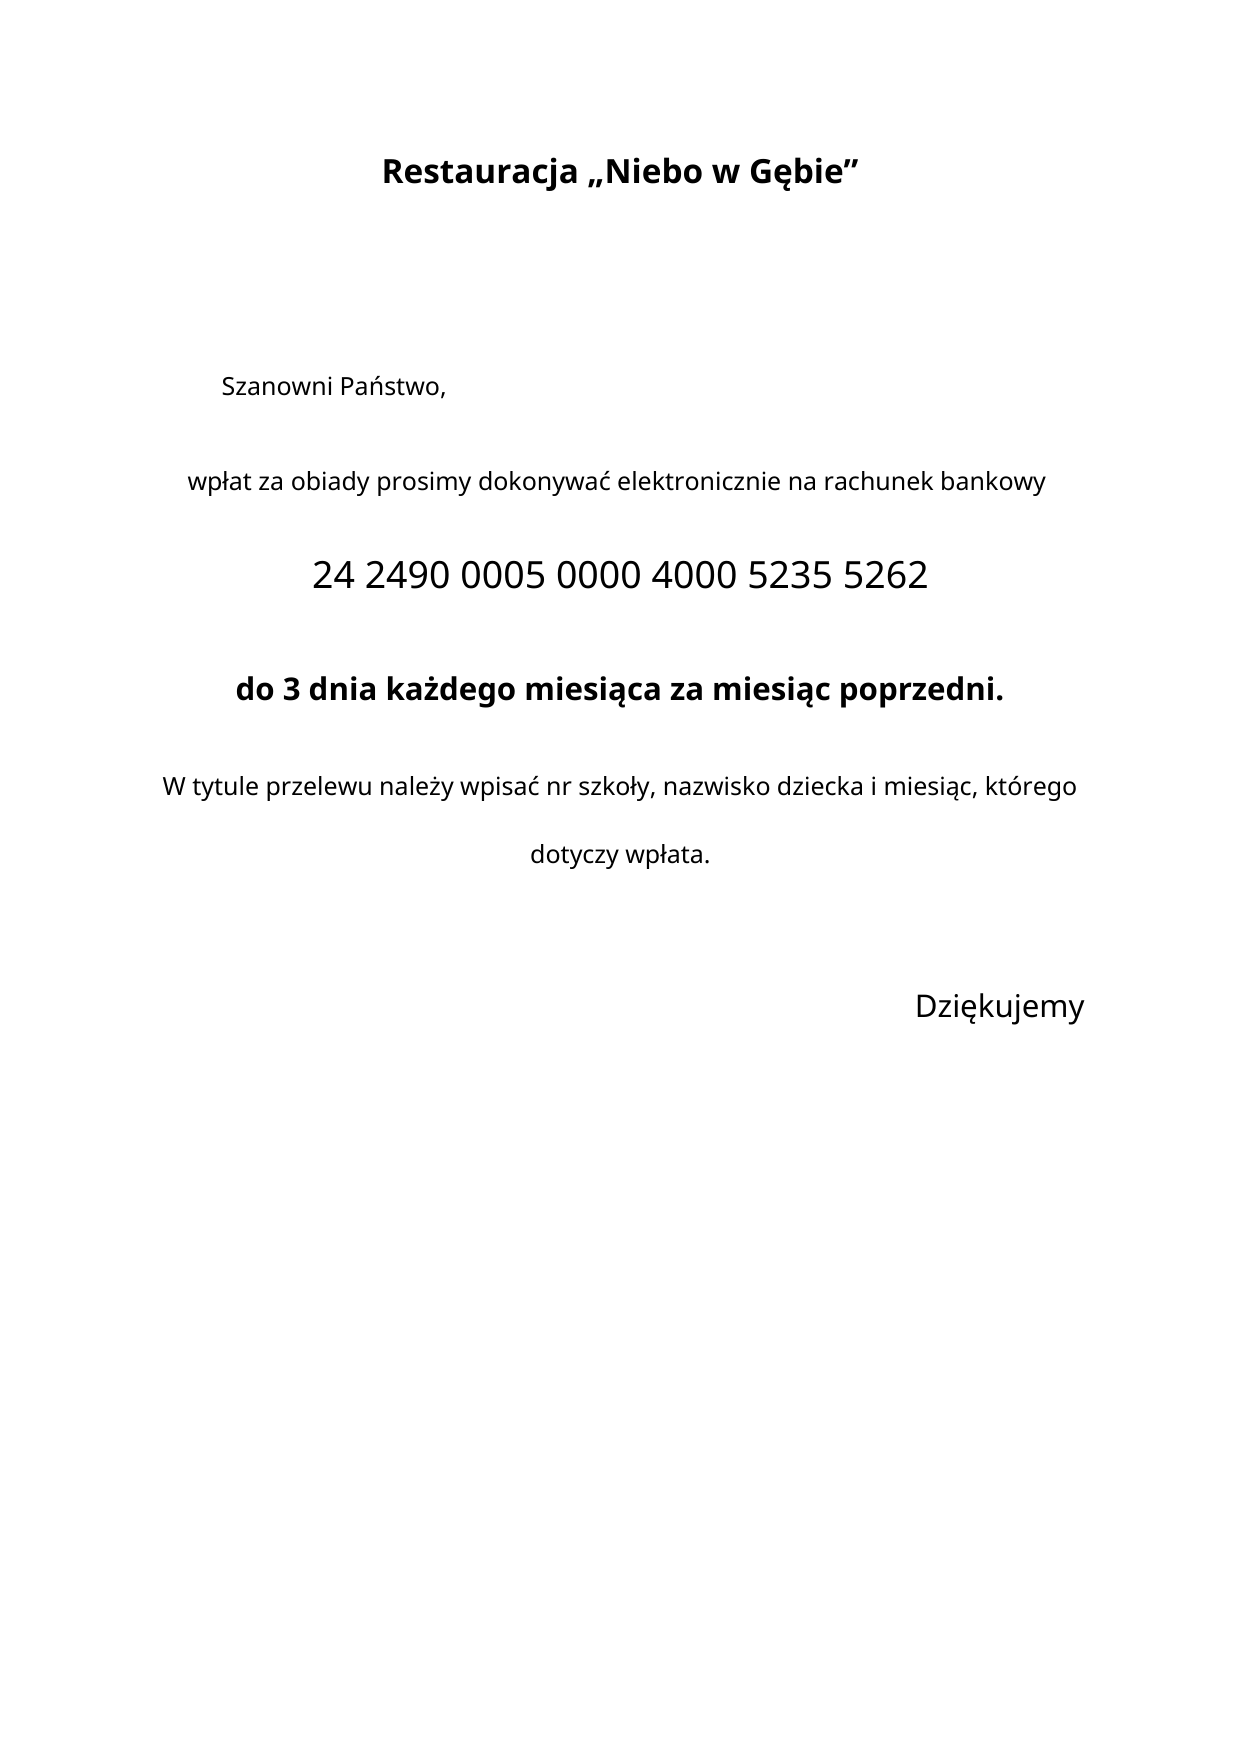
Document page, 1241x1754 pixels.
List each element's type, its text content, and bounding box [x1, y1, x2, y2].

text do 3 dnia każdego miesiąca za miesiąc poprzedni. [148, 667, 1093, 710]
text Restauracja „Niebo w Gębie” [148, 148, 1093, 193]
text Dziękujemy [148, 984, 1093, 1026]
text wpłat za obiady prosimy dokonywać elektronicznie na rachunek bankowy [148, 464, 1093, 498]
text W tytule przelewu należy wpisać nr szkoły, nazwisko dziecka i miesiąc, którego dotyczy wpłata. [148, 769, 1093, 871]
text 24 2490 0005 0000 4000 5235 5262 [148, 548, 1093, 599]
text Szanowni Państwo, [148, 362, 1093, 404]
